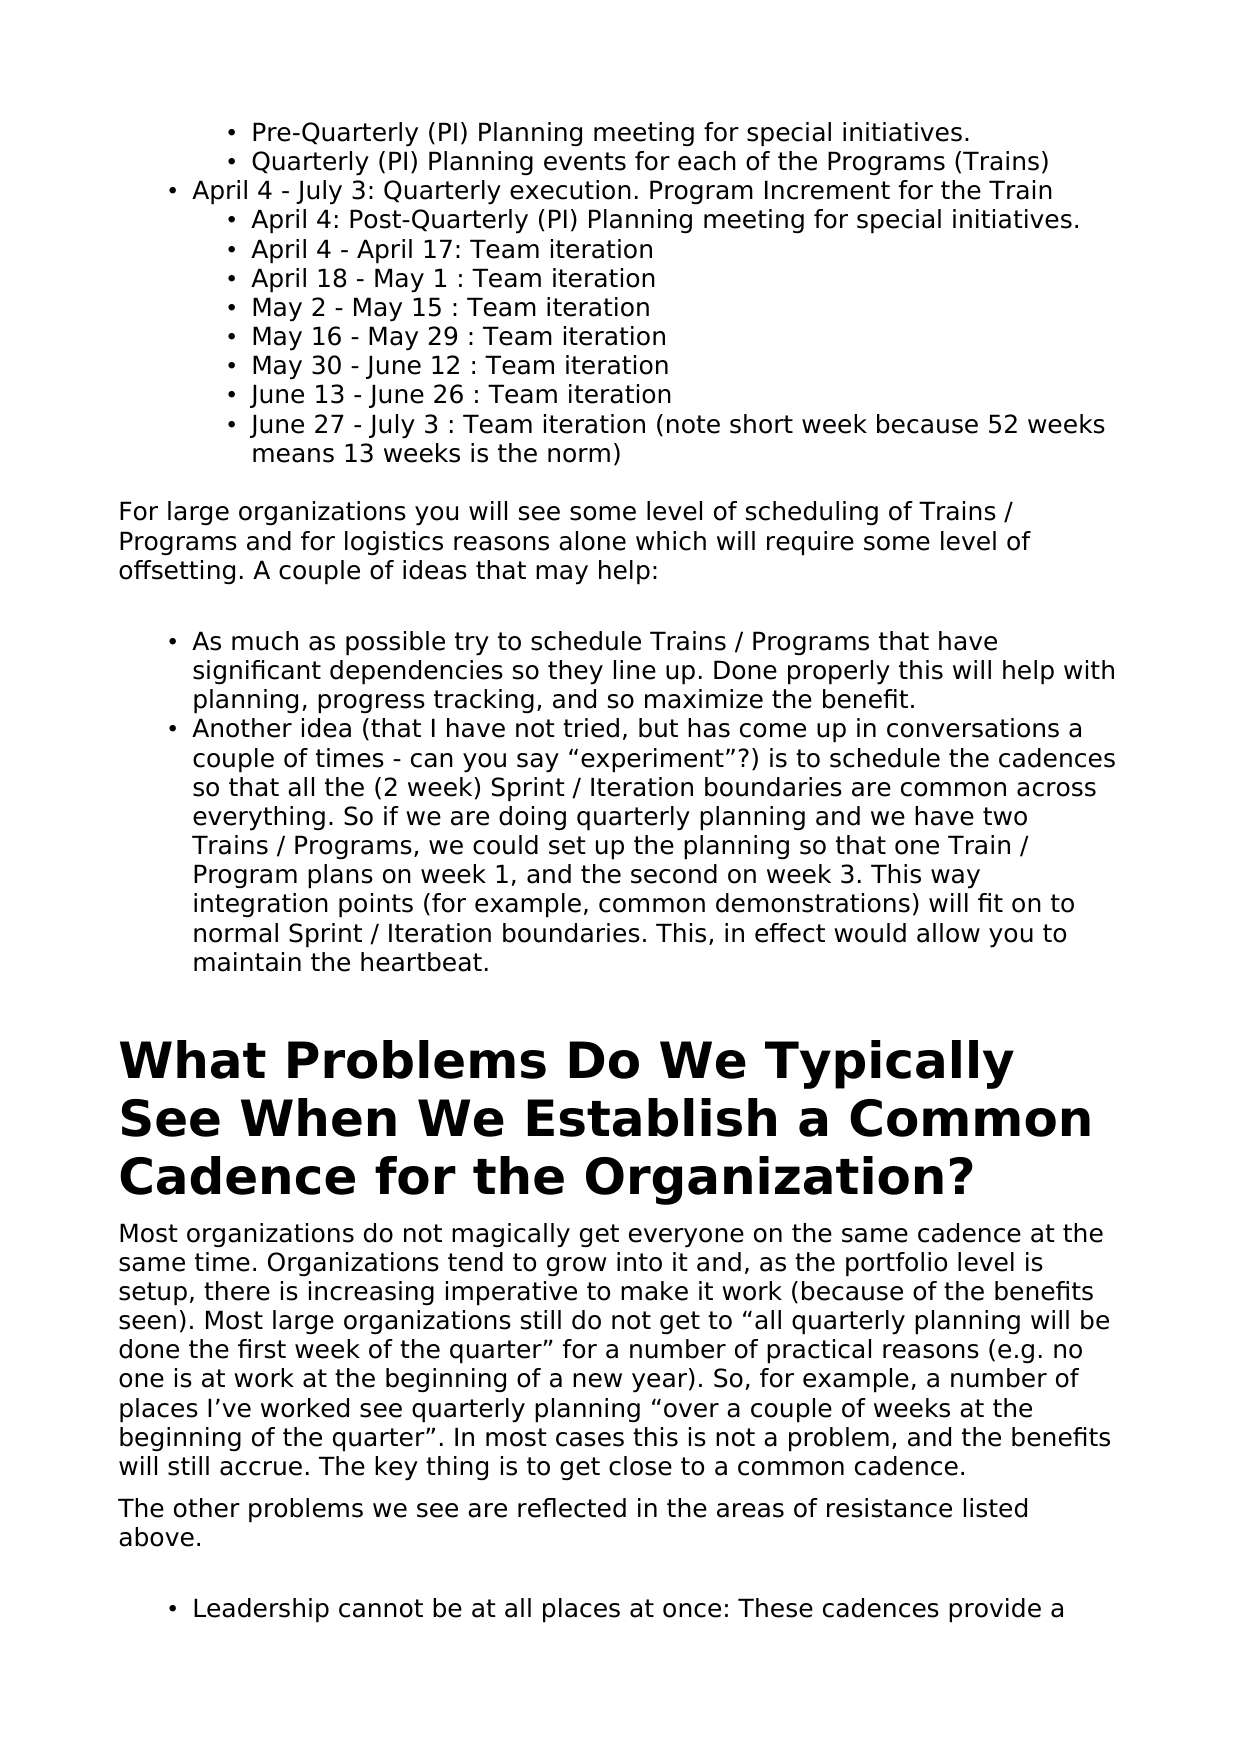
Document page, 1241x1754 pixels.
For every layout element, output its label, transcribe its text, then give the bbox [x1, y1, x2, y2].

list Quarterly (PI) Planning events for each of the Programs (Trains) [236, 147, 1122, 176]
list April 4: Post-Quarterly (PI) Planning meeting for special initiatives. [236, 206, 1122, 235]
list June 27 - July 3 : Team iteration (note short week because 52 weeks means 13 weeks is the norm) [236, 410, 1122, 468]
list Another idea (that I have not tried, but has come up in conversations a couple of times - can you say “experiment”?) is to schedule the cadences so that all the (2 week) Sprint / Iteration boundaries are common across everything. So if we are doing quarterly planning and we have two Trains / Programs, we could set up the planning so that one Train / Program plans on week 1, and the second on week 3. This way integration points (for example, common demonstrations) will fit on to normal Sprint / Iteration boundaries. This, in effect would allow you to maintain the heartbeat. [177, 714, 1122, 977]
list May 30 - June 12 : Team iteration [236, 351, 1122, 381]
list April 18 - May 1 : Team iteration [236, 264, 1122, 293]
list May 2 - May 15 : Team iteration [236, 293, 1122, 322]
text For large organizations you will see some level of scheduling of Trains / Programs and for logistics reasons alone which will require some level of offsetting. A couple of ideas that may help: [118, 498, 1122, 585]
list April 4 - July 3: Quarterly execution. Program Increment for the Train [177, 176, 1122, 206]
subtitle What Problems Do We Typically See When We Establish a Common Cadence for the Organization? [118, 1032, 1122, 1206]
list April 4 - April 17: Team iteration [236, 235, 1122, 264]
text Most organizations do not magically get everyone on the same cadence at the same time. Organizations tend to grow into it and, as the portfolio level is setup, there is increasing imperative to make it work (because of the benefits seen). Most large organizations still do not get to “all quarterly planning will be done the first week of the quarter” for a number of practical reasons (e.g. no one is at work at the beginning of a new year). So, for example, a number of places I’ve worked see quarterly planning “over a couple of weeks at the beginning of the quarter”. In most cases this is not a problem, and the benefits will still accrue. The key thing is to get close to a common cadence. [118, 1219, 1122, 1481]
text The other problems we see are reflected in the areas of resistance listed above. [118, 1494, 1122, 1552]
list Leadership cannot be at all places at once: These cadences provide a [177, 1594, 1122, 1623]
list June 13 - June 26 : Team iteration [236, 381, 1122, 410]
list May 16 - May 29 : Team iteration [236, 322, 1122, 351]
list Pre-Quarterly (PI) Planning meeting for special initiatives. [236, 118, 1122, 147]
list As much as possible try to schedule Trains / Programs that have significant dependencies so they line up. Done properly this will help with planning, progress tracking, and so maximize the benefit. [177, 627, 1122, 714]
